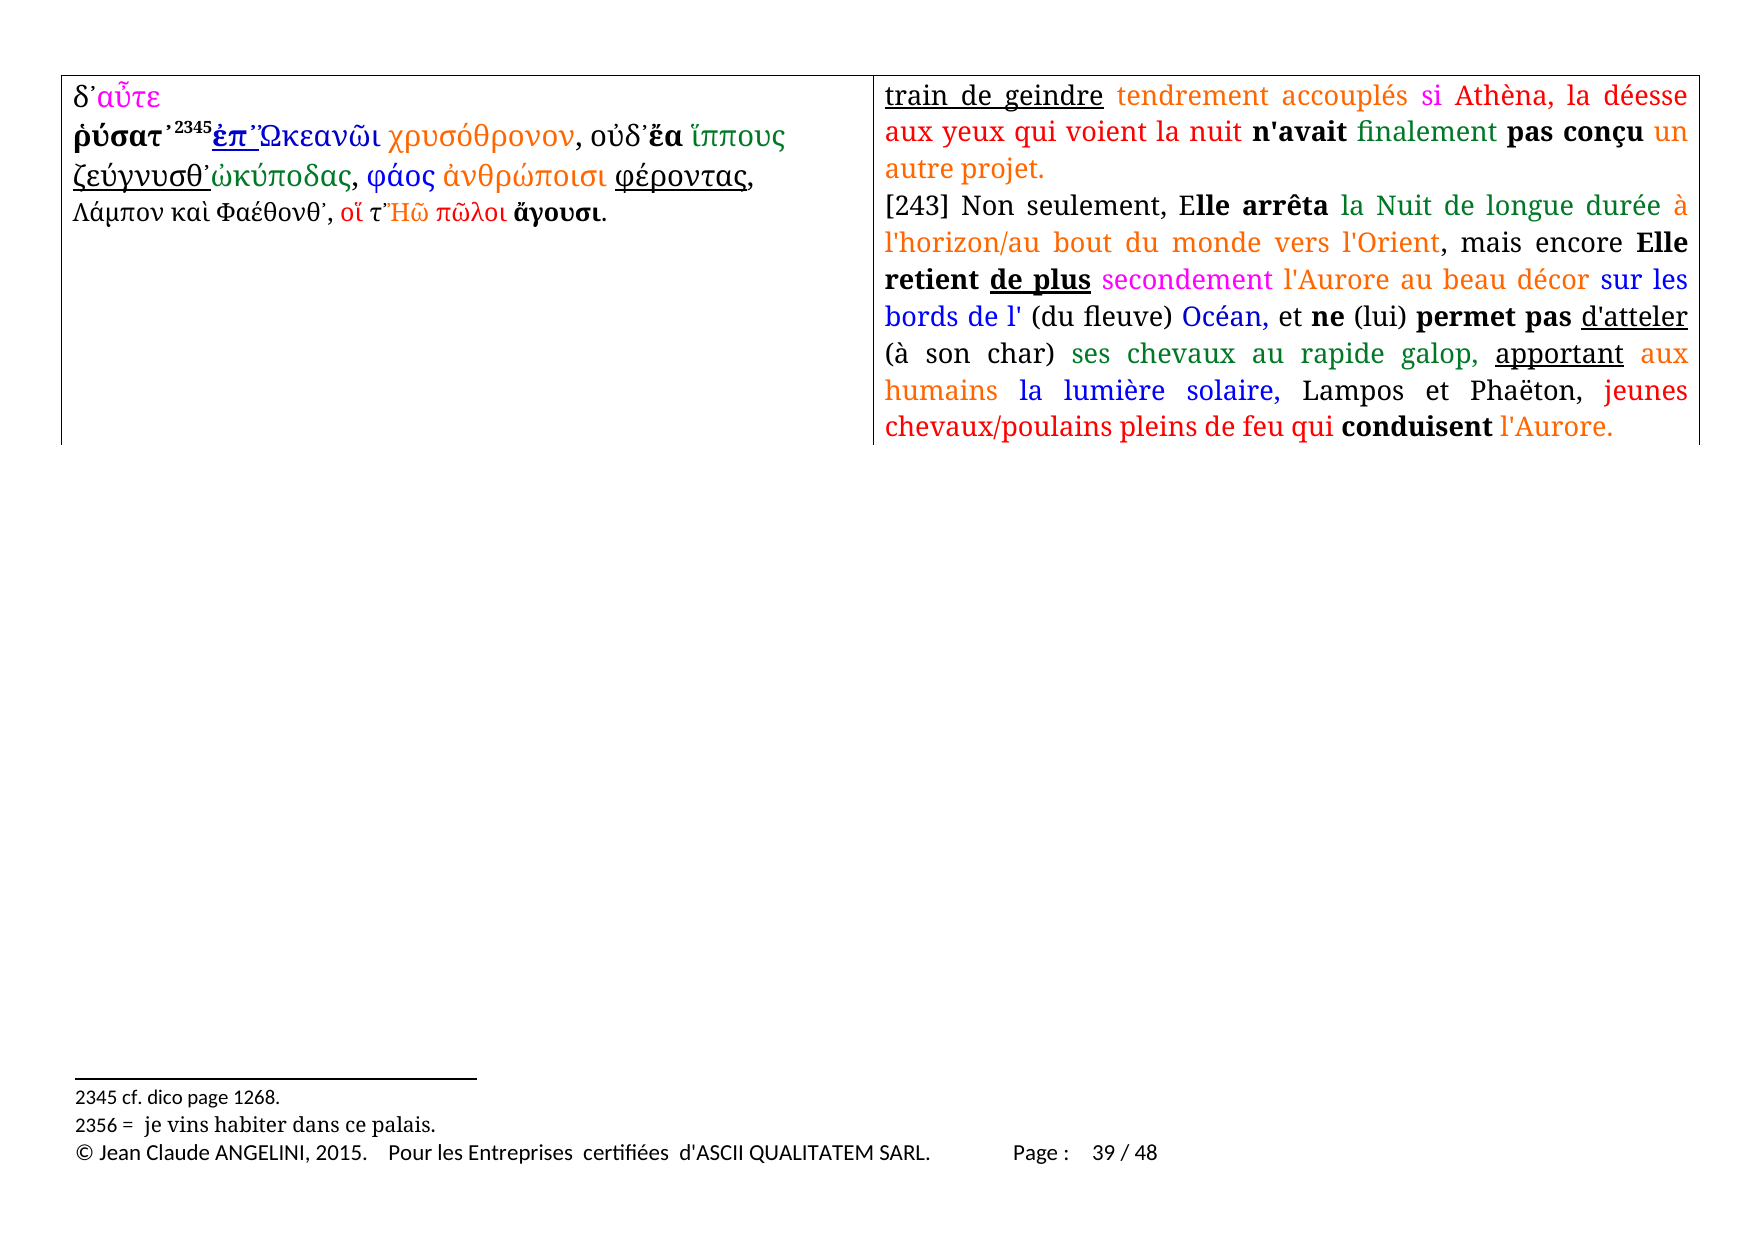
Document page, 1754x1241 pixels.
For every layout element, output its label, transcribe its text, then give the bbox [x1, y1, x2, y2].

table_header Titre 225 à 246 : [225] Νῦν δ᾽ἐπεὶ ἤδη σήματ᾽ἀριφραδέα κατέλεξας εὐνῆς ἡμετέρης ἣν οὐ βροτὸς ἄλλος ὀπώπει, ἀλλ᾽οἶοι σύ τ᾽ἐγώ τε καὶ ἀμφίπολος μία μούνη, Ἀκτορίς, ἥν μοι δῶκε πατὴρ ἔτι ὅτι δεῦρο κιούσηι, ἣ νῶϊν εἴρυτο θύρας πυκινοῦ θαλάμοιο. Πείθεις δή μευ θυμόν, ἀπηνέα περ μάλ᾽ἐόντα.» [231] Ὣς φάτο τῶι δ᾽ἔτι μᾶλλον ὑφ᾽ἵμερον ὦρσε γόοιο· κλαῖε δ᾽ἔχων ἄλοχον θυμαρέα κεδνὰ ἰδυῖαν. [233] Ὡς δ᾽ὅτ᾽ἂν ἀσπάσιος γῆ νηχομένοισι φανήηι, ὧν τε Ποσειδάων εὐεργέα νῆ᾽ἐνὶ πόντωι ῥαίσηι, ἐπειγομένην ἀνέμωι καὶ κύματι πηγῶι· παῦροι δ᾽ἐξέφυγον πολιῆς ἁλὸς ἤπειρόνδε νηχόμενοι πολλὴ δὲ περὶ χροῒ τέτροφεν ἅλμη, ἀσπάσιοι δ᾽ἐπέβαν γαίης, κακότητα φυγόντες· ὣς ἄρα τῆι ἀσπαστὸς ἔην πόσις εἰσοροώσηι, δειρῆς δ᾽οὔπω πάμπαν ἀφίετο πήχεε λευκώ. [241] Καί νύ κ᾽ὀδυρομένοισι φάνη ῥοδοδάκτυλος Ἠώς, εἰ μὴ ἄρ᾽ἄλλ᾽ἐνόησε θεὰ γλαυκῶπις Ἀθήνη. [243] Νύκτα μὲν ἐν περάτηι δολιχὴν σχέθεν Ἠῶ δ᾽αὖτε ῥύσατ᾽ἐπ᾽Ὠκεανῶι χρυσόθρονον, οὐδ᾽ἔα ἵππους ζεύγνυσθ᾽ὠκύποδας, φάος ἀνθρώποισι φέροντας, Λάμπον καὶ Φαέθονθ᾽, οἵ τ᾽Ἠῶ πῶλοι ἄγουσι. [62, 76, 873, 445]
table_header train de geindre tendrement accouplés si Athèna, la déesse aux yeux qui voient la nuit n'avait finalement pas conçu un autre projet. [243] Non seulement, Elle arrêta la Nuit de longue durée à l'horizon/au bout du monde vers l'Orient, mais encore Elle retient de plus secondement l'Aurore au beau décor sur les bords de l' (du fleuve) Océan, et ne (lui) permet pas d'atteler (à son char) ses chevaux au rapide galop, apportant aux humains la lumière solaire, Lampos et Phaëton, jeunes chevaux/poulains pleins de feu qui conduisent l'Aurore. [874, 76, 1699, 445]
